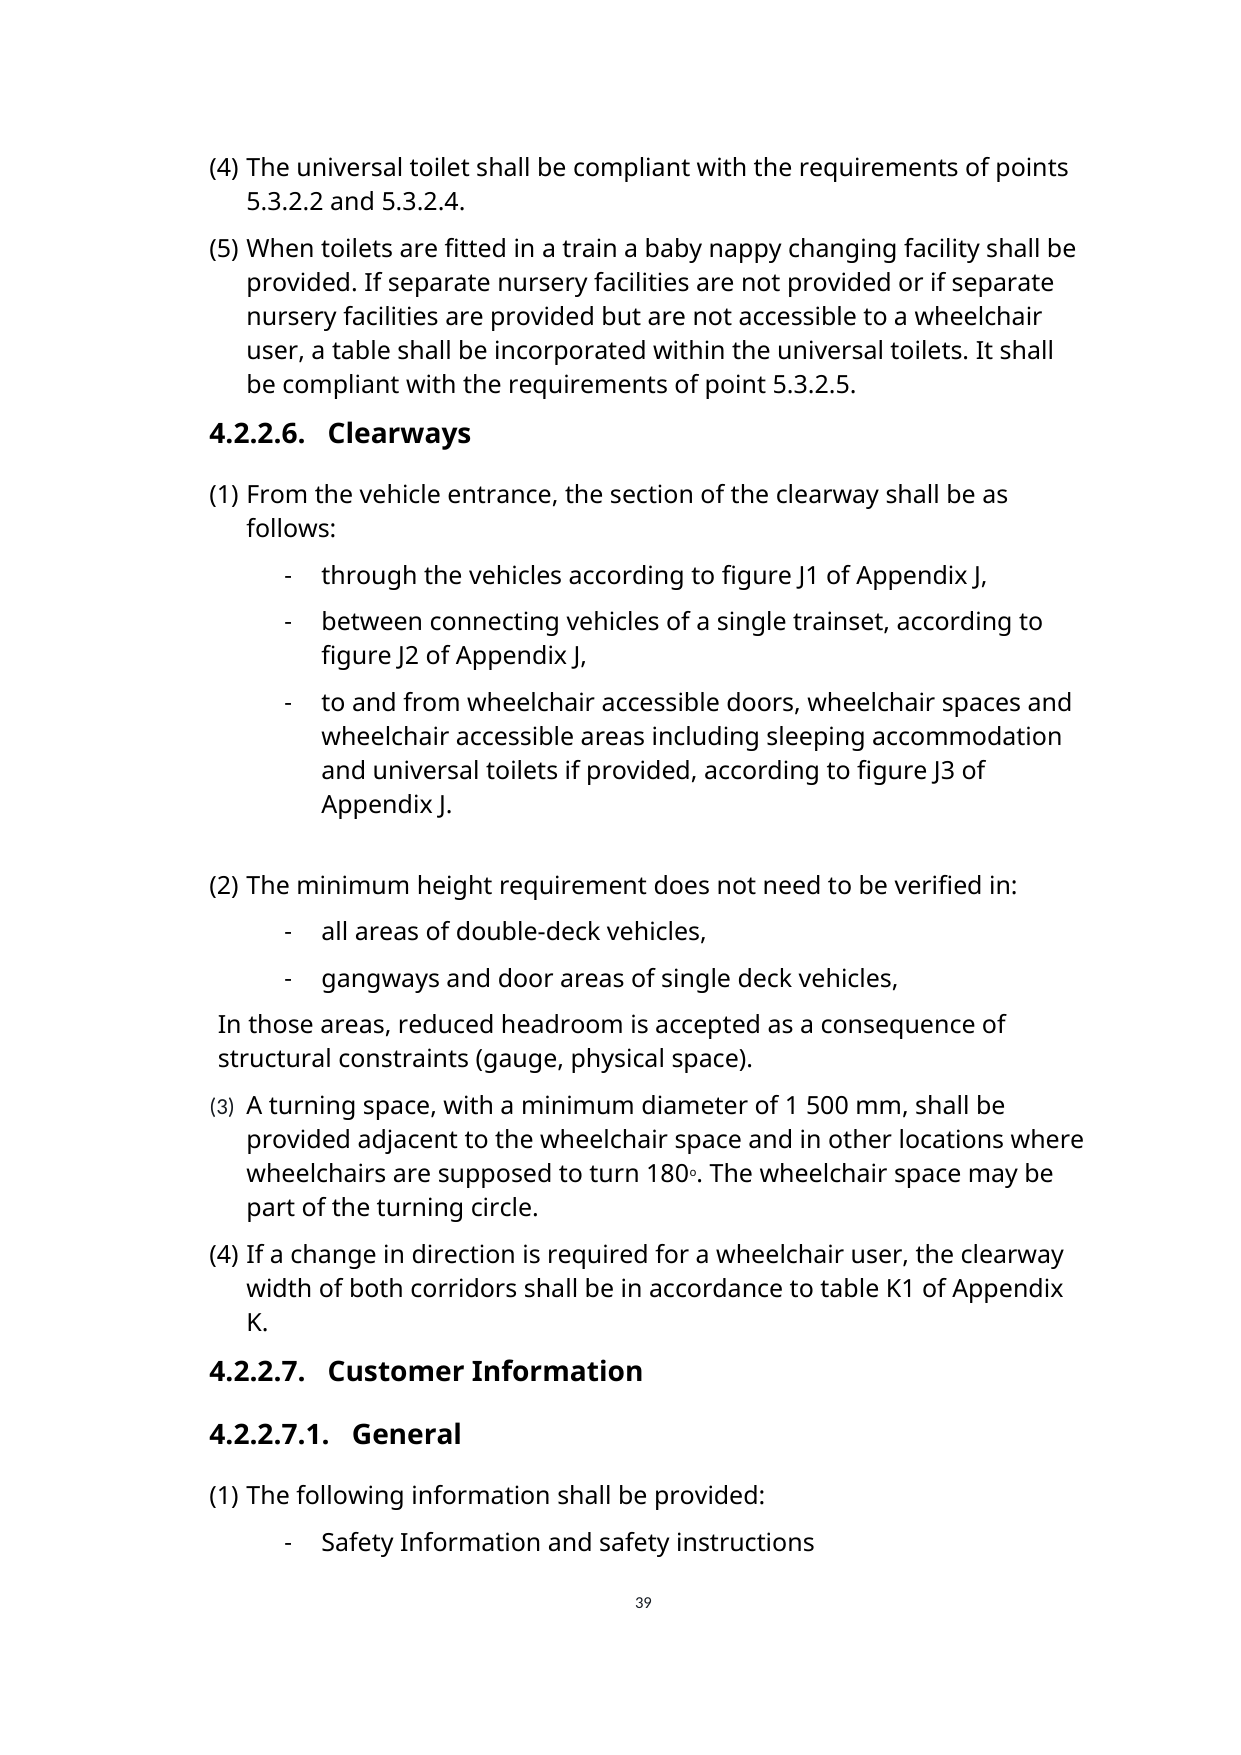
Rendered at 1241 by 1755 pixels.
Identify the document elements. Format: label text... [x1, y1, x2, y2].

text 4.2.2.7. Customer Information [209, 1351, 1090, 1389]
list gangways and door areas of single deck vehicles, [284, 961, 1090, 994]
text 4.2.2.6. Clearways [209, 413, 1090, 452]
text In those areas, reduced headroom is accepted as a consequence of structural constraints (gauge, physical space). [218, 1007, 1090, 1075]
list The universal toilet shall be compliant with the requirements of points 5.3.2.2 and 5.3.2.4. [209, 150, 1090, 218]
list A turning space, with a minimum diameter of 1 500 mm, shall be provided adjacent to the wheelchair space and in other locations where wheelchairs are supposed to turn 180o. The wheelchair space may be part of the turning circle. [209, 1088, 1090, 1224]
list through the vehicles according to figure J1 of Appendix J, [284, 557, 1090, 591]
list The minimum height requirement does not need to be verified in: [209, 867, 1090, 901]
list When toilets are fitted in a train a baby nappy changing facility shall be provided. If separate nursery facilities are not provided or if separate nursery facilities are provided but are not accessible to a wheelchair user, a table shall be incorporated within the universal toilets. It shall be compliant with the requirements of point 5.3.2.5. [209, 231, 1090, 401]
list to and from wheelchair accessible doors, wheelchair spaces and wheelchair accessible areas including sleeping accommodation and universal toilets if provided, according to figure J3 of Appendix J. [284, 684, 1090, 821]
list From the vehicle entrance, the section of the clearway shall be as follows: [209, 477, 1090, 545]
text 4.2.2.7.1. General [209, 1414, 1090, 1453]
list The following information shall be provided: [209, 1478, 1090, 1512]
list all areas of double-deck vehicles, [284, 914, 1090, 948]
list If a change in direction is required for a wheelchair user, the clearway width of both corridors shall be in accordance to table K1 of Appendix K. [209, 1236, 1090, 1339]
list Safety Information and safety instructions [284, 1524, 1090, 1558]
list between connecting vehicles of a single trainset, according to figure J2 of Appendix J, [284, 604, 1090, 672]
